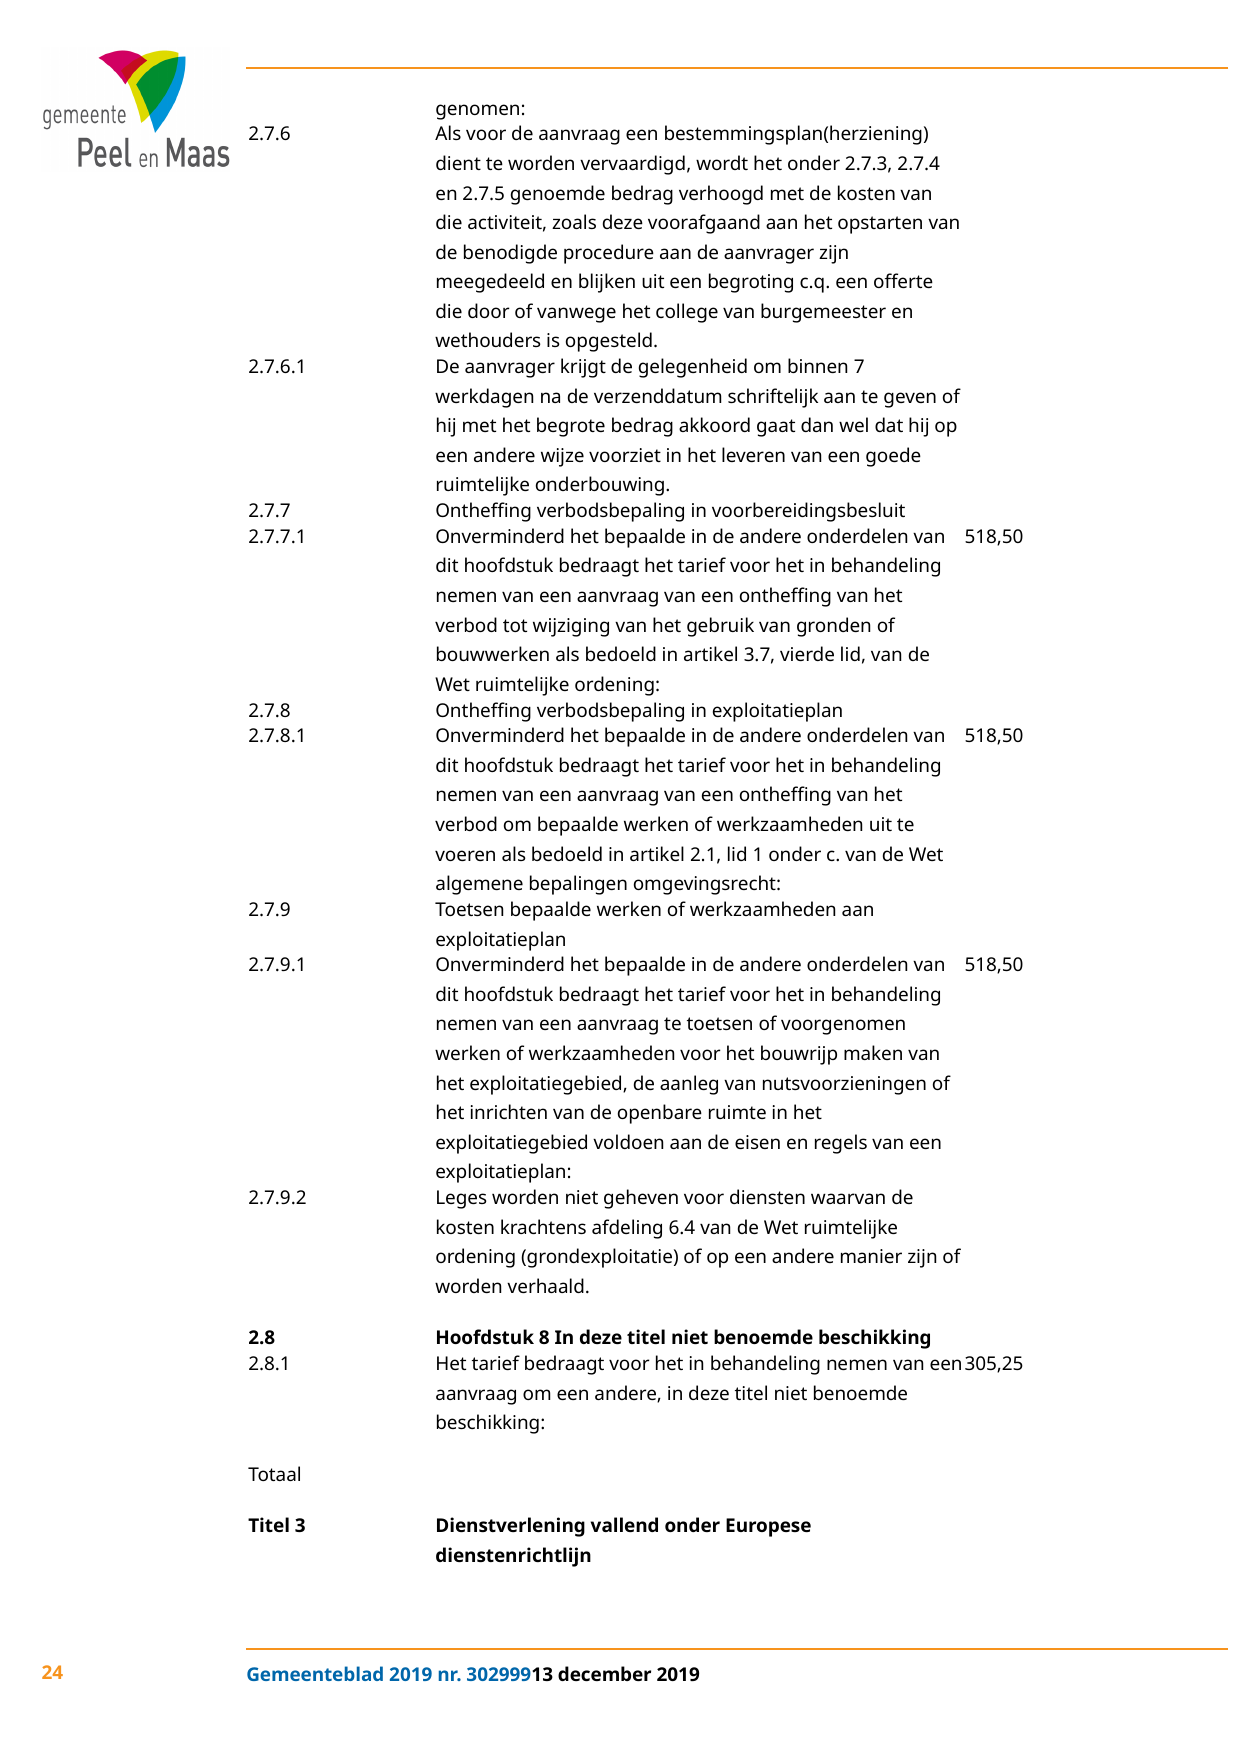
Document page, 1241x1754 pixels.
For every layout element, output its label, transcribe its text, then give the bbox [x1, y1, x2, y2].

table_cell Leges worden niet geheven voor diensten waarvan de kosten krachtens afdeling 6.4 van de Wet ruimtelijke ordening (grondexploitatie) of op een andere manier zijn of worden verhaald. [435, 1184, 964, 1299]
table_cell Titel 3 [248, 1512, 435, 1568]
table_cell [964, 498, 1152, 523]
table_cell [964, 697, 1152, 722]
table_cell 518,50 [964, 951, 1152, 1184]
table_cell [964, 1325, 1152, 1350]
table_cell [435, 1299, 964, 1324]
table_cell Als voor de aanvraag een bestemmingsplan(herziening) dient te worden vervaardigd, wordt het onder 2.7.3, 2.7.4 en 2.7.5 genoemde bedrag verhoogd met de kosten van die activiteit, zoals deze voorafgaand aan het opstarten van de benodigde procedure aan de aanvrager zijn meegedeeld en blijken uit een begroting c.q. een offerte die door of vanwege het college van burgemeester en wethouders is opgesteld. [435, 121, 964, 353]
table_cell 2.7.7 [248, 498, 435, 523]
table_cell Onverminderd het bepaalde in de andere onderdelen van dit hoofdstuk bedraagt het tarief voor het in behandeling nemen van een aanvraag van een ontheffing van het verbod om bepaalde werken of werkzaamheden uit te voeren als bedoeld in artikel 2.1, lid 1 onder c. van de Wet algemene bepalingen omgevingsrecht: [435, 723, 964, 896]
table_cell 305,25 [964, 1350, 1152, 1435]
table_cell 2.7.9 [248, 896, 435, 951]
table_cell 2.7.7.1 [248, 523, 435, 697]
table_cell 2.7.8 [248, 697, 435, 722]
table_cell [435, 1461, 964, 1487]
table_cell [248, 1299, 435, 1324]
table_cell De aanvrager krijgt de gelegenheid om binnen 7 werkdagen na de verzenddatum schriftelijk aan te geven of hij met het begrote bedrag akkoord gaat dan wel dat hij op een andere wijze voorziet in het leveren van een goede ruimtelijke onderbouwing. [435, 353, 964, 497]
table_cell 2.7.9.1 [248, 951, 435, 1184]
table_cell 2.8.1 [248, 1350, 435, 1435]
table_cell [435, 1435, 964, 1461]
table_cell 2.7.9.2 [248, 1184, 435, 1299]
table_cell [964, 896, 1152, 951]
table_cell [964, 1435, 1152, 1461]
picture [41, 47, 231, 172]
table_cell [964, 1568, 1152, 1593]
table_cell Totaal [248, 1461, 435, 1487]
table_cell 518,50 [964, 723, 1152, 896]
table_cell [248, 1568, 435, 1593]
table_cell 2.7.8.1 [248, 723, 435, 896]
table_cell [248, 95, 435, 121]
table_cell [964, 1299, 1152, 1324]
table_cell [964, 1512, 1152, 1568]
table_cell Ontheffing verbodsbepaling in exploitatieplan [435, 697, 964, 722]
table_cell Het tarief bedraagt voor het in behandeling nemen van een aanvraag om een andere, in deze titel niet benoemde beschikking: [435, 1350, 964, 1435]
table_cell Onverminderd het bepaalde in de andere onderdelen van dit hoofdstuk bedraagt het tarief voor het in behandeling nemen van een aanvraag te toetsen of voorgenomen werken of werkzaamheden voor het bouwrijp maken van het exploitatiegebied, de aanleg van nutsvoorzieningen of het inrichten van de openbare ruimte in het exploitatiegebied voldoen aan de eisen en regels van een exploitatieplan: [435, 951, 964, 1184]
table_cell [964, 121, 1152, 353]
table_cell [964, 1487, 1152, 1512]
table_cell [248, 1487, 435, 1512]
table_cell 2.7.6.1 [248, 353, 435, 497]
table_cell [964, 95, 1152, 121]
table_cell [248, 1435, 435, 1461]
table_cell Ontheffing verbodsbepaling in voorbereidingsbesluit [435, 498, 964, 523]
table_cell [964, 1461, 1152, 1487]
table_cell genomen: [435, 95, 964, 121]
table_cell Dienstverlening vallend onder Europese dienstenrichtlijn [435, 1512, 964, 1568]
table_cell Toetsen bepaalde werken of werkzaamheden aan exploitatieplan [435, 896, 964, 951]
table_cell [964, 1184, 1152, 1299]
table_cell 2.7.6 [248, 121, 435, 353]
table_cell Hoofdstuk 8 In deze titel niet benoemde beschikking [435, 1325, 964, 1350]
table_cell [435, 1487, 964, 1512]
table_cell [435, 1568, 964, 1593]
table_cell Onverminderd het bepaalde in de andere onderdelen van dit hoofdstuk bedraagt het tarief voor het in behandeling nemen van een aanvraag van een ontheffing van het verbod tot wijziging van het gebruik van gronden of bouwwerken als bedoeld in artikel 3.7, vierde lid, van de Wet ruimtelijke ordening: [435, 523, 964, 697]
table_cell 518,50 [964, 523, 1152, 697]
table_cell [964, 353, 1152, 497]
table_cell 2.8 [248, 1325, 435, 1350]
